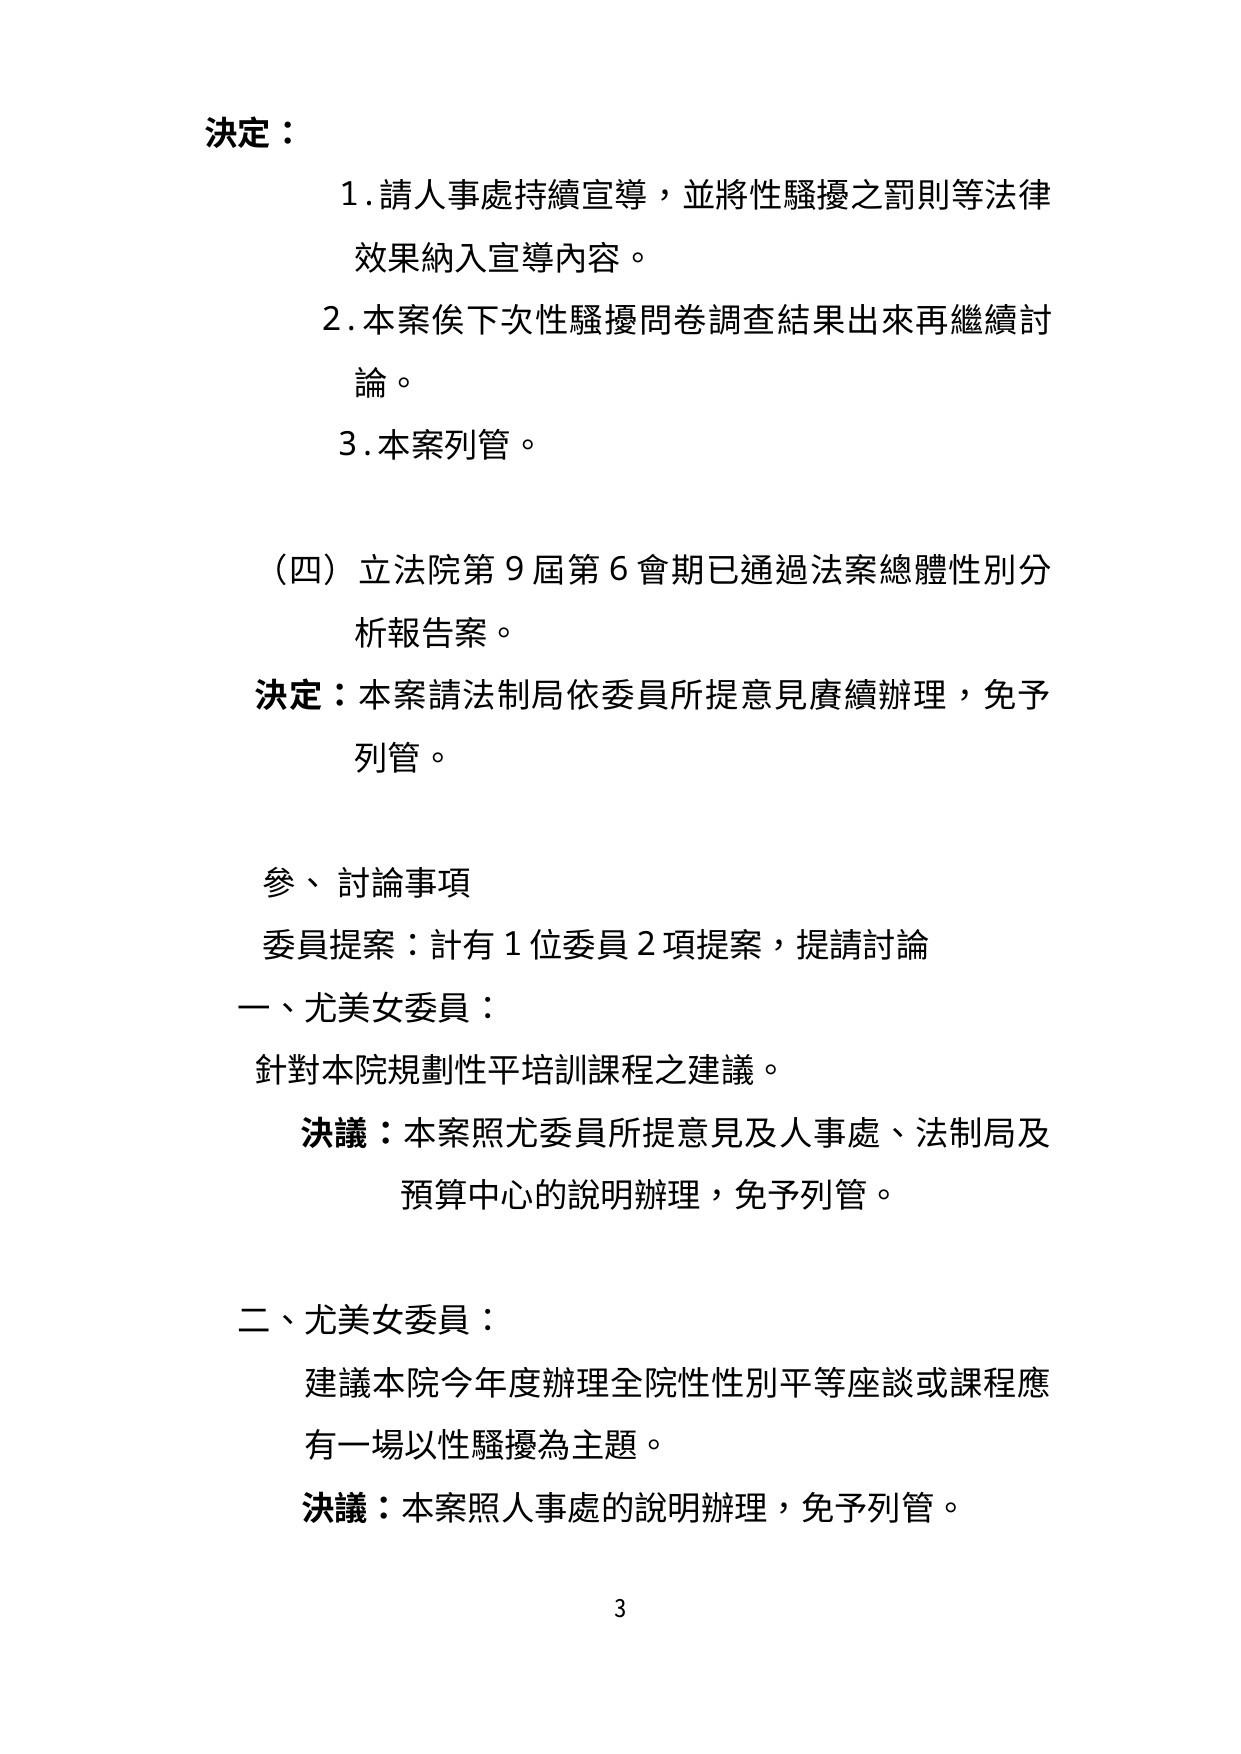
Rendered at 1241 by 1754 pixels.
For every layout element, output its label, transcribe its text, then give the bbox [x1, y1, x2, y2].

text 針對本院規劃性平培訓課程之建議。 [187, 1026, 1053, 1089]
text 2.本案俟下次性騷擾問卷調查結果出來再繼續討論。 [321, 276, 1053, 401]
text 決議：本案照人事處的說明辦理，免予列管。 [217, 1464, 1053, 1526]
text 委員提案：計有1位委員2項提案，提請討論 [262, 901, 1053, 964]
text 決定：本案請法制局依委員所提意見賡續辦理，免予列管。 [254, 651, 1053, 776]
text 1.請人事處持續宣導，並將性騷擾之罰則等法律效果納入宣導內容。 [237, 151, 1053, 276]
text 二、尤美女委員： [237, 1276, 1053, 1339]
text 3.本案列管。 [237, 401, 1053, 464]
text 建議本院今年度辦理全院性性別平等座談或課程應有一場以性騷擾為主題。 [304, 1339, 1053, 1464]
text 決定： [187, 89, 1053, 151]
list 討論事項 [262, 839, 1053, 901]
text 一、尤美女委員： [237, 964, 1053, 1026]
text 決議：本案照尤委員所提意見及人事處、法制局及預算中心的說明辦理，免予列管。 [301, 1089, 1053, 1214]
text （四）立法院第9屆第6會期已通過法案總體性別分析報告案。 [254, 526, 1053, 651]
